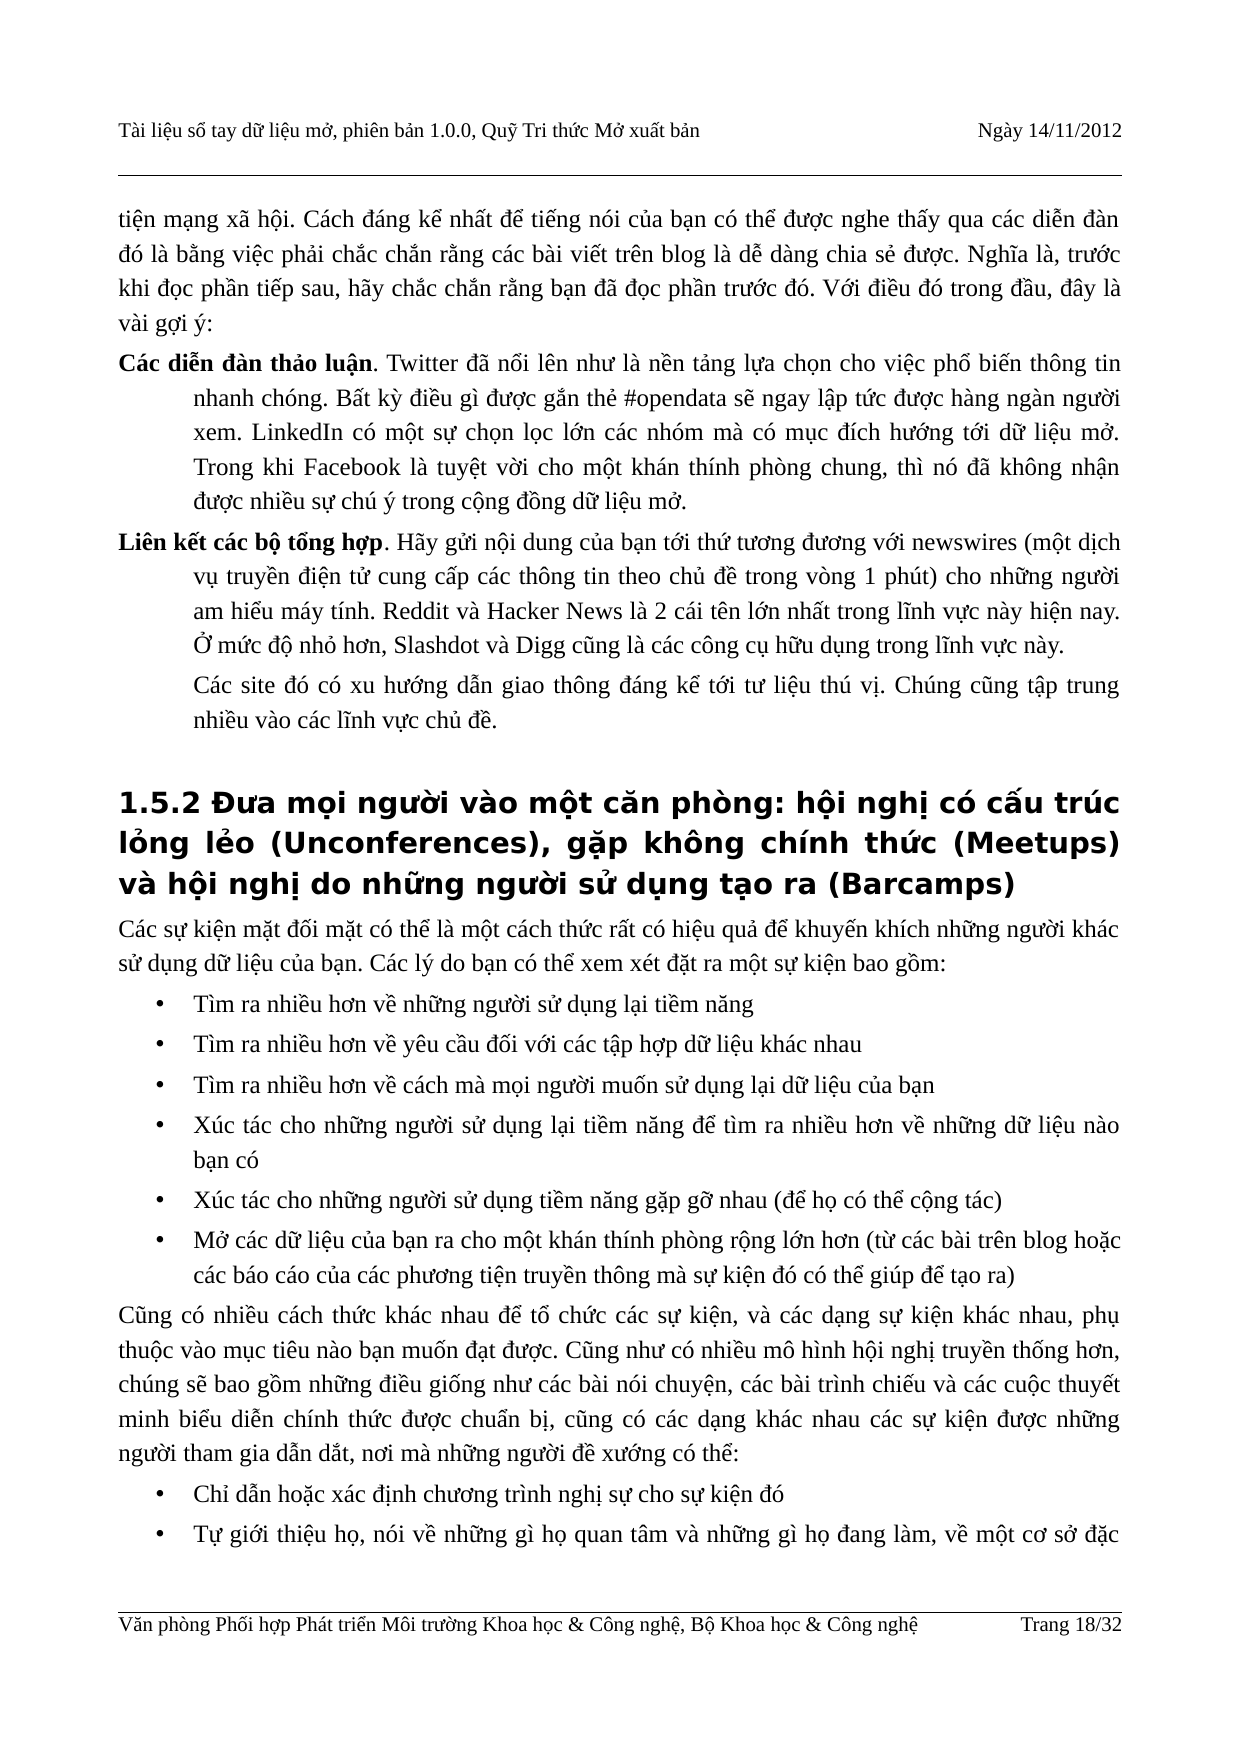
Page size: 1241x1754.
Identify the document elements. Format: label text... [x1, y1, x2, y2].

text tiện mạng xã hội. Cách đáng kể nhất để tiếng nói của bạn có thể được nghe thấy qua các diễn đàn đó là bằng việc phải chắc chắn rằng các bài viết trên blog là dễ dàng chia sẻ được. Nghĩa là, trước khi đọc phần tiếp sau, hãy chắc chắn rằng bạn đã đọc phần trước đó. Với điều đó trong đầu, đây là vài gợi ý: [118, 204, 1122, 337]
list Tìm ra nhiều hơn về cách mà mọi người muốn sử dụng lại dữ liệu của bạn [156, 1070, 1122, 1098]
text Liên kết các bộ tổng hợp. Hãy gửi nội dung của bạn tới thứ tương đương với newswires (một dịch vụ truyền điện tử cung cấp các thông tin theo chủ đề trong vòng 1 phút) cho những người am hiểu máy tính. Reddit và Hacker News là 2 cái tên lớn nhất trong lĩnh vực này hiện nay. Ở mức độ nhỏ hơn, Slashdot và Digg cũng là các công cụ hữu dụng trong lĩnh vực này. [118, 527, 1122, 659]
list Xúc tác cho những người sử dụng tiềm năng gặp gỡ nhau (để họ có thể cộng tác) [156, 1185, 1122, 1214]
list Mở các dữ liệu của bạn ra cho một khán thính phòng rộng lớn hơn (từ các bài trên blog hoặc các báo cáo của các phương tiện truyền thông mà sự kiện đó có thể giúp để tạo ra) [156, 1226, 1122, 1289]
subtitle 1.5.2 Đưa mọi người vào một căn phòng: hội nghị có cấu trúc lỏng lẻo (Unconferences), gặp không chính thức (Meetups) và hội nghị do những người sử dụng tạo ra (Barcamps) [118, 786, 1122, 901]
text Các site đó có xu hướng dẫn giao thông đáng kể tới tư liệu thú vị. Chúng cũng tập trung nhiều vào các lĩnh vực chủ đề. [193, 671, 1122, 734]
list Tìm ra nhiều hơn về yêu cầu đối với các tập hợp dữ liệu khác nhau [156, 1029, 1122, 1058]
list Chỉ dẫn hoặc xác định chương trình nghị sự cho sự kiện đó [156, 1479, 1122, 1507]
text Cũng có nhiều cách thức khác nhau để tổ chức các sự kiện, và các dạng sự kiện khác nhau, phụ thuộc vào mục tiêu nào bạn muốn đạt được. Cũng như có nhiều mô hình hội nghị truyền thống hơn, chúng sẽ bao gồm những điều giống như các bài nói chuyện, các bài trình chiếu và các cuộc thuyết minh biểu diễn chính thức được chuẩn bị, cũng có các dạng khác nhau các sự kiện được những người tham gia dẫn dắt, nơi mà những người đề xướng có thể: [118, 1300, 1122, 1467]
text Các sự kiện mặt đối mặt có thể là một cách thức rất có hiệu quả để khuyến khích những người khác sử dụng dữ liệu của bạn. Các lý do bạn có thể xem xét đặt ra một sự kiện bao gồm: [118, 914, 1122, 977]
text Các diễn đàn thảo luận. Twitter đã nổi lên như là nền tảng lựa chọn cho việc phổ biến thông tin nhanh chóng. Bất kỳ điều gì được gắn thẻ #opendata sẽ ngay lập tức được hàng ngàn người xem. LinkedIn có một sự chọn lọc lớn các nhóm mà có mục đích hướng tới dữ liệu mở. Trong khi Facebook là tuyệt vời cho một khán thính phòng chung, thì nó đã không nhận được nhiều sự chú ý trong cộng đồng dữ liệu mở. [118, 348, 1122, 515]
list Tìm ra nhiều hơn về những người sử dụng lại tiềm năng [156, 989, 1122, 1018]
list Xúc tác cho những người sử dụng lại tiềm năng để tìm ra nhiều hơn về những dữ liệu nào bạn có [156, 1110, 1122, 1173]
list Tự giới thiệu họ, nói về những gì họ quan tâm và những gì họ đang làm, về một cơ sở đặc [156, 1519, 1122, 1548]
